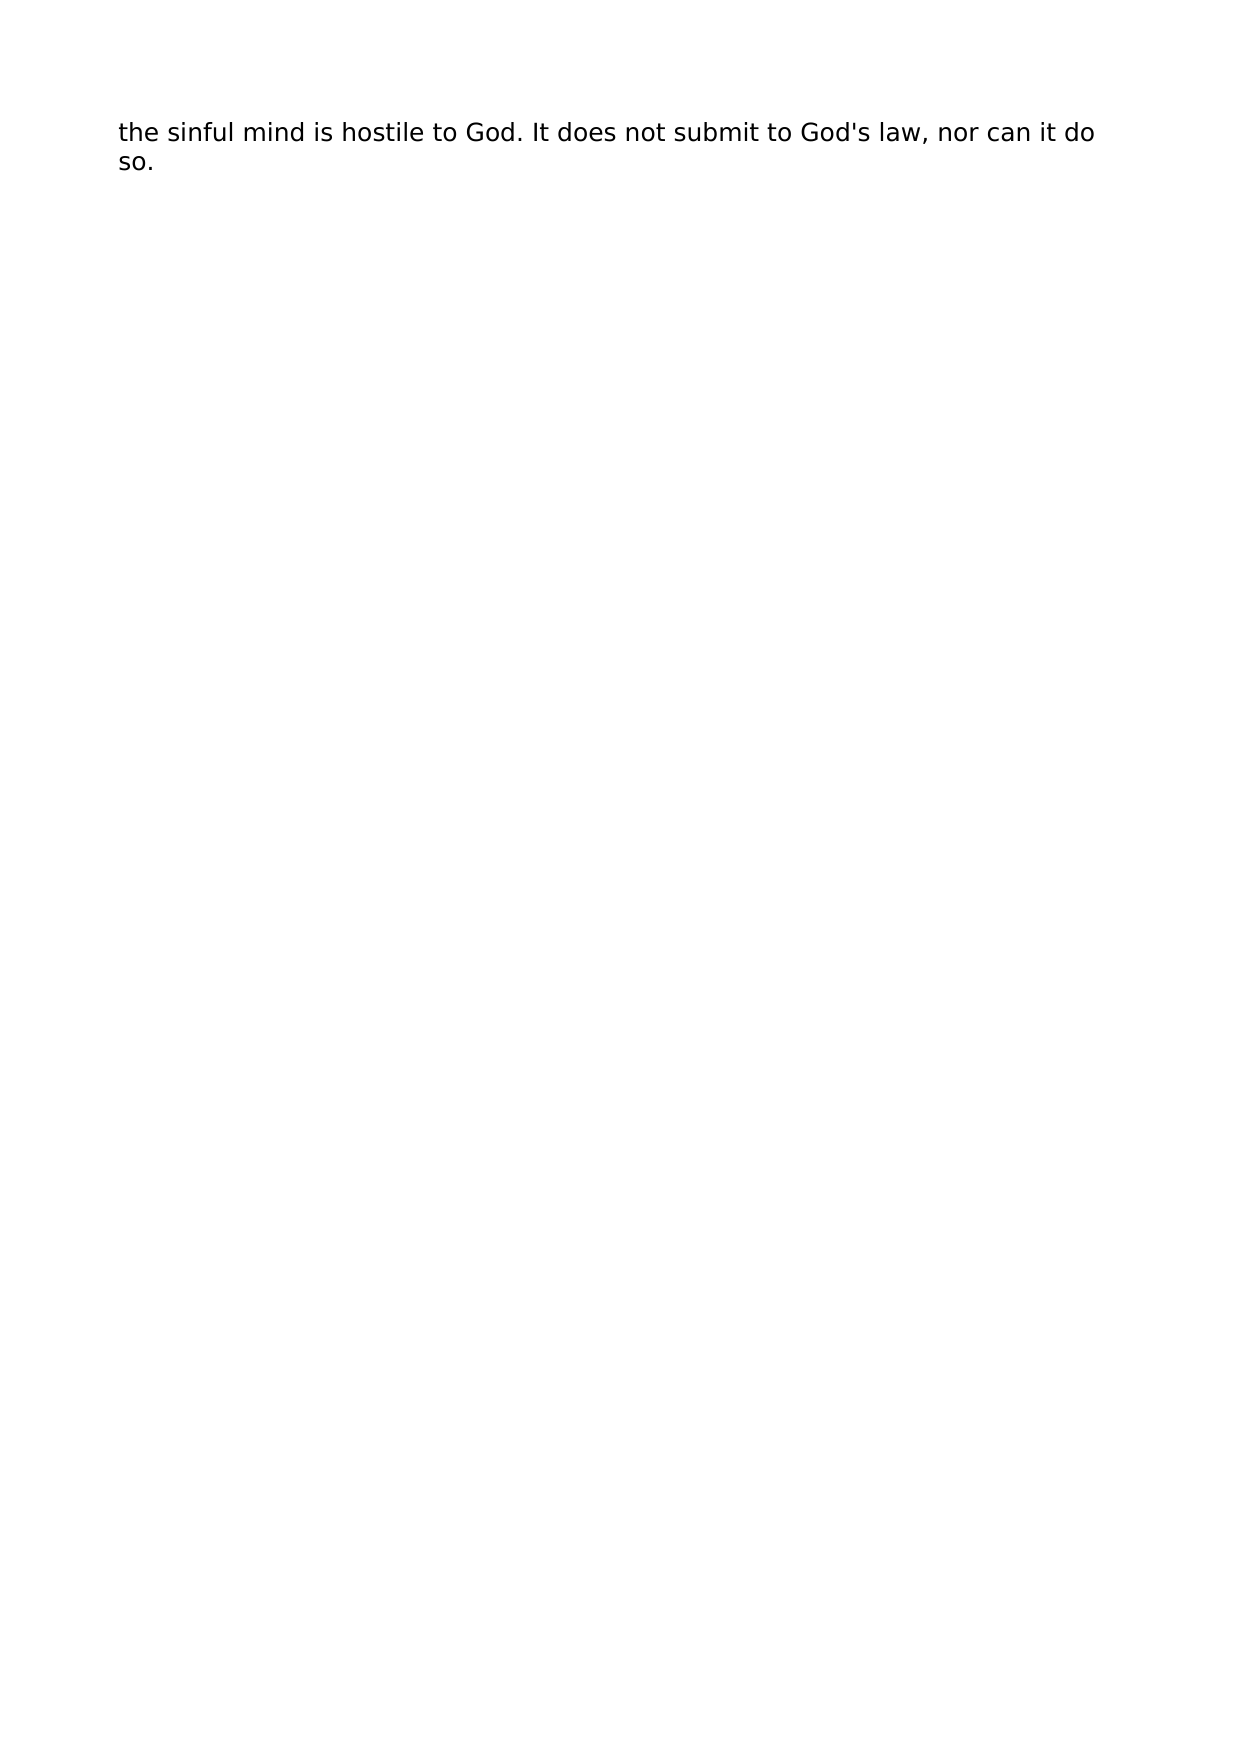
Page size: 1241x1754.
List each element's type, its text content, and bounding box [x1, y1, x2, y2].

text the sinful mind is hostile to God. It does not submit to God's law, nor can it do so. [118, 118, 1122, 176]
